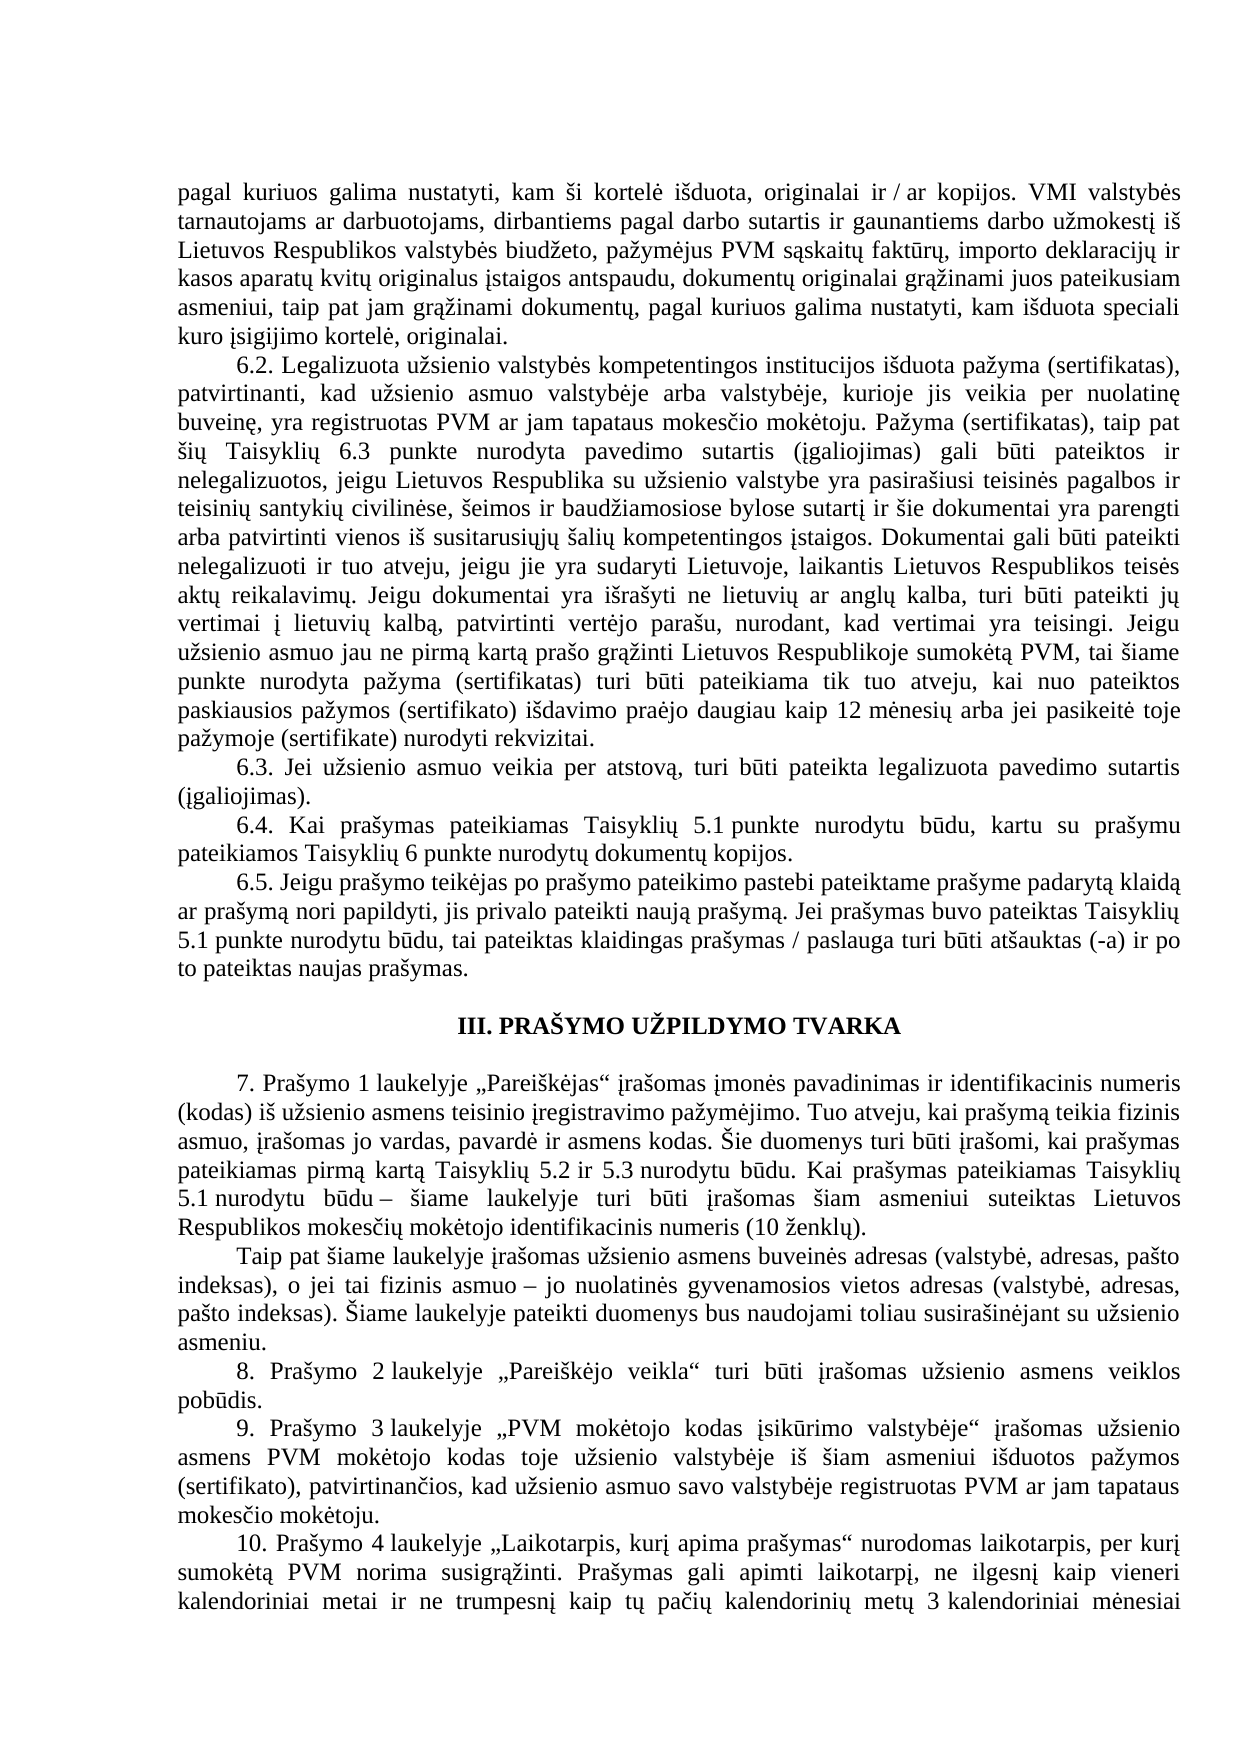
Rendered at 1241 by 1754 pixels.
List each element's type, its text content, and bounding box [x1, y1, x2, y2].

text 6.2. Legalizuota užsienio valstybės kompetentingos institucijos išduota pažyma (sertifikatas), patvirtinanti, kad užsienio asmuo valstybėje arba valstybėje, kurioje jis veikia per nuolatinę buveinę, yra registruotas PVM ar jam tapataus mokesčio mokėtoju. Pažyma (sertifikatas), taip pat šių Taisyklių 6.3 punkte nurodyta pavedimo sutartis (įgaliojimas) gali būti pateiktos ir nelegalizuotos, jeigu Lietuvos Respublika su užsienio valstybe yra pasirašiusi teisinės pagalbos ir teisinių santykių civilinėse, šeimos ir baudžiamosiose bylose sutartį ir šie dokumentai yra parengti arba patvirtinti vienos iš susitarusiųjų šalių kompetentingos įstaigos. Dokumentai gali būti pateikti nelegalizuoti ir tuo atveju, jeigu jie yra sudaryti Lietuvoje, laikantis Lietuvos Respublikos teisės aktų reikalavimų. Jeigu dokumentai yra išrašyti ne lietuvių ar anglų kalba, turi būti pateikti jų vertimai į lietuvių kalbą, patvirtinti vertėjo parašu, nurodant, kad vertimai yra teisingi. Jeigu užsienio asmuo jau ne pirmą kartą prašo grąžinti Lietuvos Respublikoje sumokėtą PVM, tai šiame punkte nurodyta pažyma (sertifikatas) turi būti pateikiama tik tuo atveju, kai nuo pateiktos paskiausios pažymos (sertifikato) išdavimo praėjo daugiau kaip 12 mėnesių arba jei pasikeitė toje pažymoje (sertifikate) nurodyti rekvizitai. [177, 350, 1181, 752]
text 10. Prašymo 4 laukelyje „Laikotarpis, kurį apima prašymas“ nurodomas laikotarpis, per kurį sumokėtą PVM norima susigrąžinti. Prašymas gali apimti laikotarpį, ne ilgesnį kaip vieneri kalendoriniai metai ir ne trumpesnį kaip tų pačių kalendorinių metų 3 kalendoriniai mėnesiai [177, 1528, 1181, 1615]
text 9. Prašymo 3 laukelyje „PVM mokėtojo kodas įsikūrimo valstybėje“ įrašomas užsienio asmens PVM mokėtojo kodas toje užsienio valstybėje iš šiam asmeniui išduotos pažymos (sertifikato), patvirtinančios, kad užsienio asmuo savo valstybėje registruotas PVM ar jam tapataus mokesčio mokėtoju. [177, 1413, 1181, 1528]
text pagal kuriuos galima nustatyti, kam ši kortelė išduota, originalai ir / ar kopijos. VMI valstybės tarnautojams ar darbuotojams, dirbantiems pagal darbo sutartis ir gaunantiems darbo užmokestį iš Lietuvos Respublikos valstybės biudžeto, pažymėjus PVM sąskaitų faktūrų, importo deklaracijų ir kasos aparatų kvitų originalus įstaigos antspaudu, dokumentų originalai grąžinami juos pateikusiam asmeniui, taip pat jam grąžinami dokumentų, pagal kuriuos galima nustatyti, kam išduota speciali kuro įsigijimo kortelė, originalai. [177, 177, 1181, 350]
text 6.3. Jei užsienio asmuo veikia per atstovą, turi būti pateikta legalizuota pavedimo sutartis (įgaliojimas). [177, 752, 1181, 810]
text 8. Prašymo 2 laukelyje „Pareiškėjo veikla“ turi būti įrašomas užsienio asmens veiklos pobūdis. [177, 1356, 1181, 1413]
text 6.4. Kai prašymas pateikiamas Taisyklių 5.1 punkte nurodytu būdu, kartu su prašymu pateikiamos Taisyklių 6 punkte nurodytų dokumentų kopijos. [177, 810, 1181, 867]
text 6.5. Jeigu prašymo teikėjas po prašymo pateikimo pastebi pateiktame prašyme padarytą klaidą ar prašymą nori papildyti, jis privalo pateikti naują prašymą. Jei prašymas buvo pateiktas Taisyklių 5.1 punkte nurodytu būdu, tai pateiktas klaidingas prašymas / paslauga turi būti atšauktas (-a) ir po to pateiktas naujas prašymas. [177, 867, 1181, 982]
text 7. Prašymo 1 laukelyje „Pareiškėjas“ įrašomas įmonės pavadinimas ir identifikacinis numeris (kodas) iš užsienio asmens teisinio įregistravimo pažymėjimo. Tuo atveju, kai prašymą teikia fizinis asmuo, įrašomas jo vardas, pavardė ir asmens kodas. Šie duomenys turi būti įrašomi, kai prašymas pateikiamas pirmą kartą Taisyklių 5.2 ir 5.3 nurodytu būdu. Kai prašymas pateikiamas Taisyklių 5.1 nurodytu būdu – šiame laukelyje turi būti įrašomas šiam asmeniui suteiktas Lietuvos Respublikos mokesčių mokėtojo identifikacinis numeris (10 ženklų). [177, 1068, 1181, 1241]
text Taip pat šiame laukelyje įrašomas užsienio asmens buveinės adresas (valstybė, adresas, pašto indeksas), o jei tai fizinis asmuo – jo nuolatinės gyvenamosios vietos adresas (valstybė, adresas, pašto indeksas). Šiame laukelyje pateikti duomenys bus naudojami toliau susirašinėjant su užsienio asmeniu. [177, 1241, 1181, 1356]
text III. PRAŠYMO UŽPILDYMO TVARKA [177, 1011, 1181, 1040]
